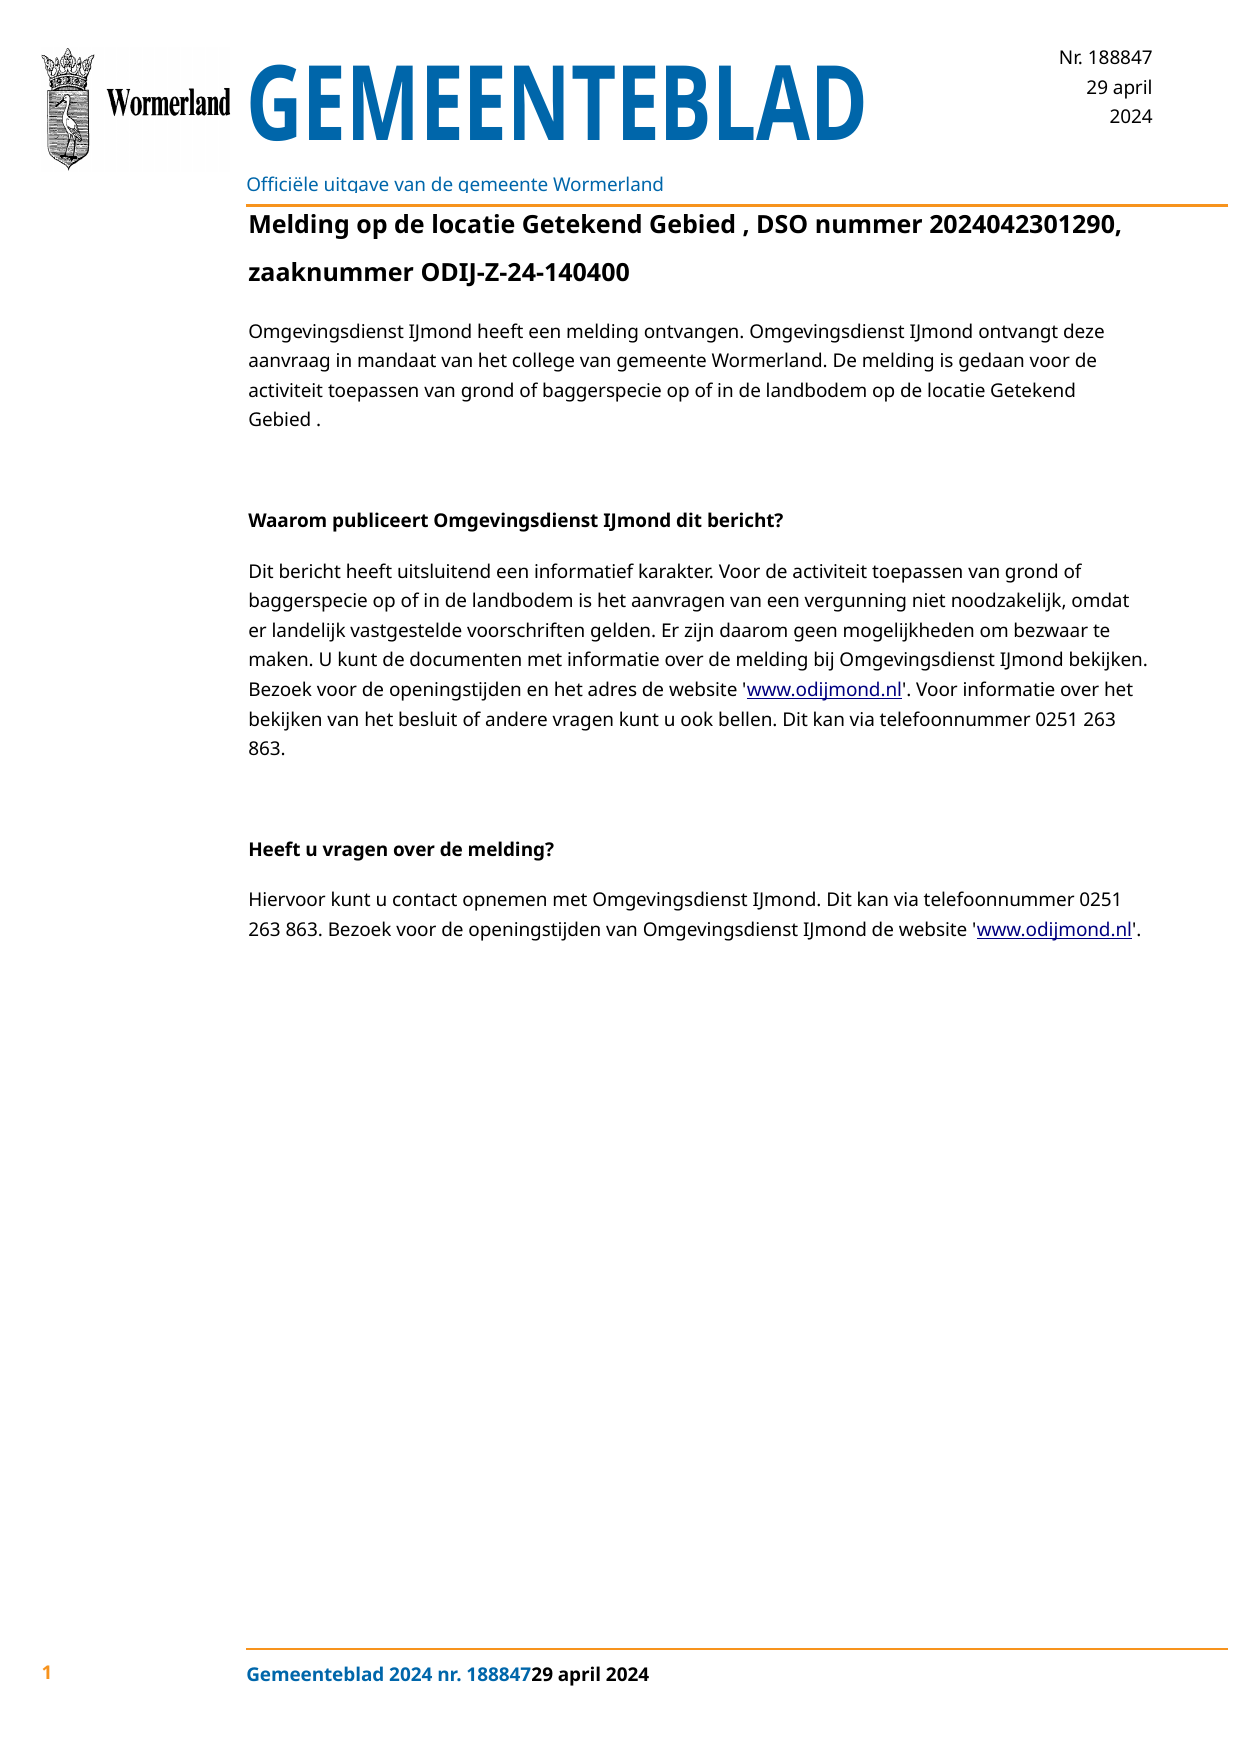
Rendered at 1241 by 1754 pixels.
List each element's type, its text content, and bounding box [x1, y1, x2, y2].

text Waarom publiceert Omgevingsdienst IJmond dit bericht? [248, 507, 1152, 533]
picture [41, 47, 231, 172]
text Dit bericht heeft uitsluitend een informatief karakter. Voor de activiteit toepassen van grond of baggerspecie op of in de landbodem is het aanvragen van een vergunning niet noodzakelijk, omdat er landelijk vastgestelde voorschriften gelden. Er zijn daarom geen mogelijkheden om bezwaar te maken. U kunt de documenten met informatie over de melding bij Omgevingsdienst IJmond bekijken. Bezoek voor de openingstijden en het adres de website 'www.odijmond.nl'. Voor informatie over het bekijken van het besluit of andere vragen kunt u ook bellen. Dit kan via telefoonnummer 0251 263 863. [248, 558, 1152, 761]
text Hiervoor kunt u contact opnemen met Omgevingsdienst IJmond. Dit kan via telefoonnummer 0251 263 863. Bezoek voor de openingstijden van Omgevingsdienst IJmond de website 'www.odijmond.nl'. [248, 887, 1152, 942]
text Melding op de locatie Getekend Gebied , DSO nummer 2024042301290, zaaknummer ODIJ-Z-24-140400 [248, 207, 1152, 288]
text Omgevingsdienst IJmond heeft een melding ontvangen. Omgevingsdienst IJmond ontvangt deze aanvraag in mandaat van het college van gemeente Wormerland. De melding is gedaan voor de activiteit toepassen van grond of baggerspecie op of in de landbodem op de locatie Getekend Gebied . [248, 318, 1152, 432]
text Heeft u vragen over de melding? [248, 836, 1152, 862]
